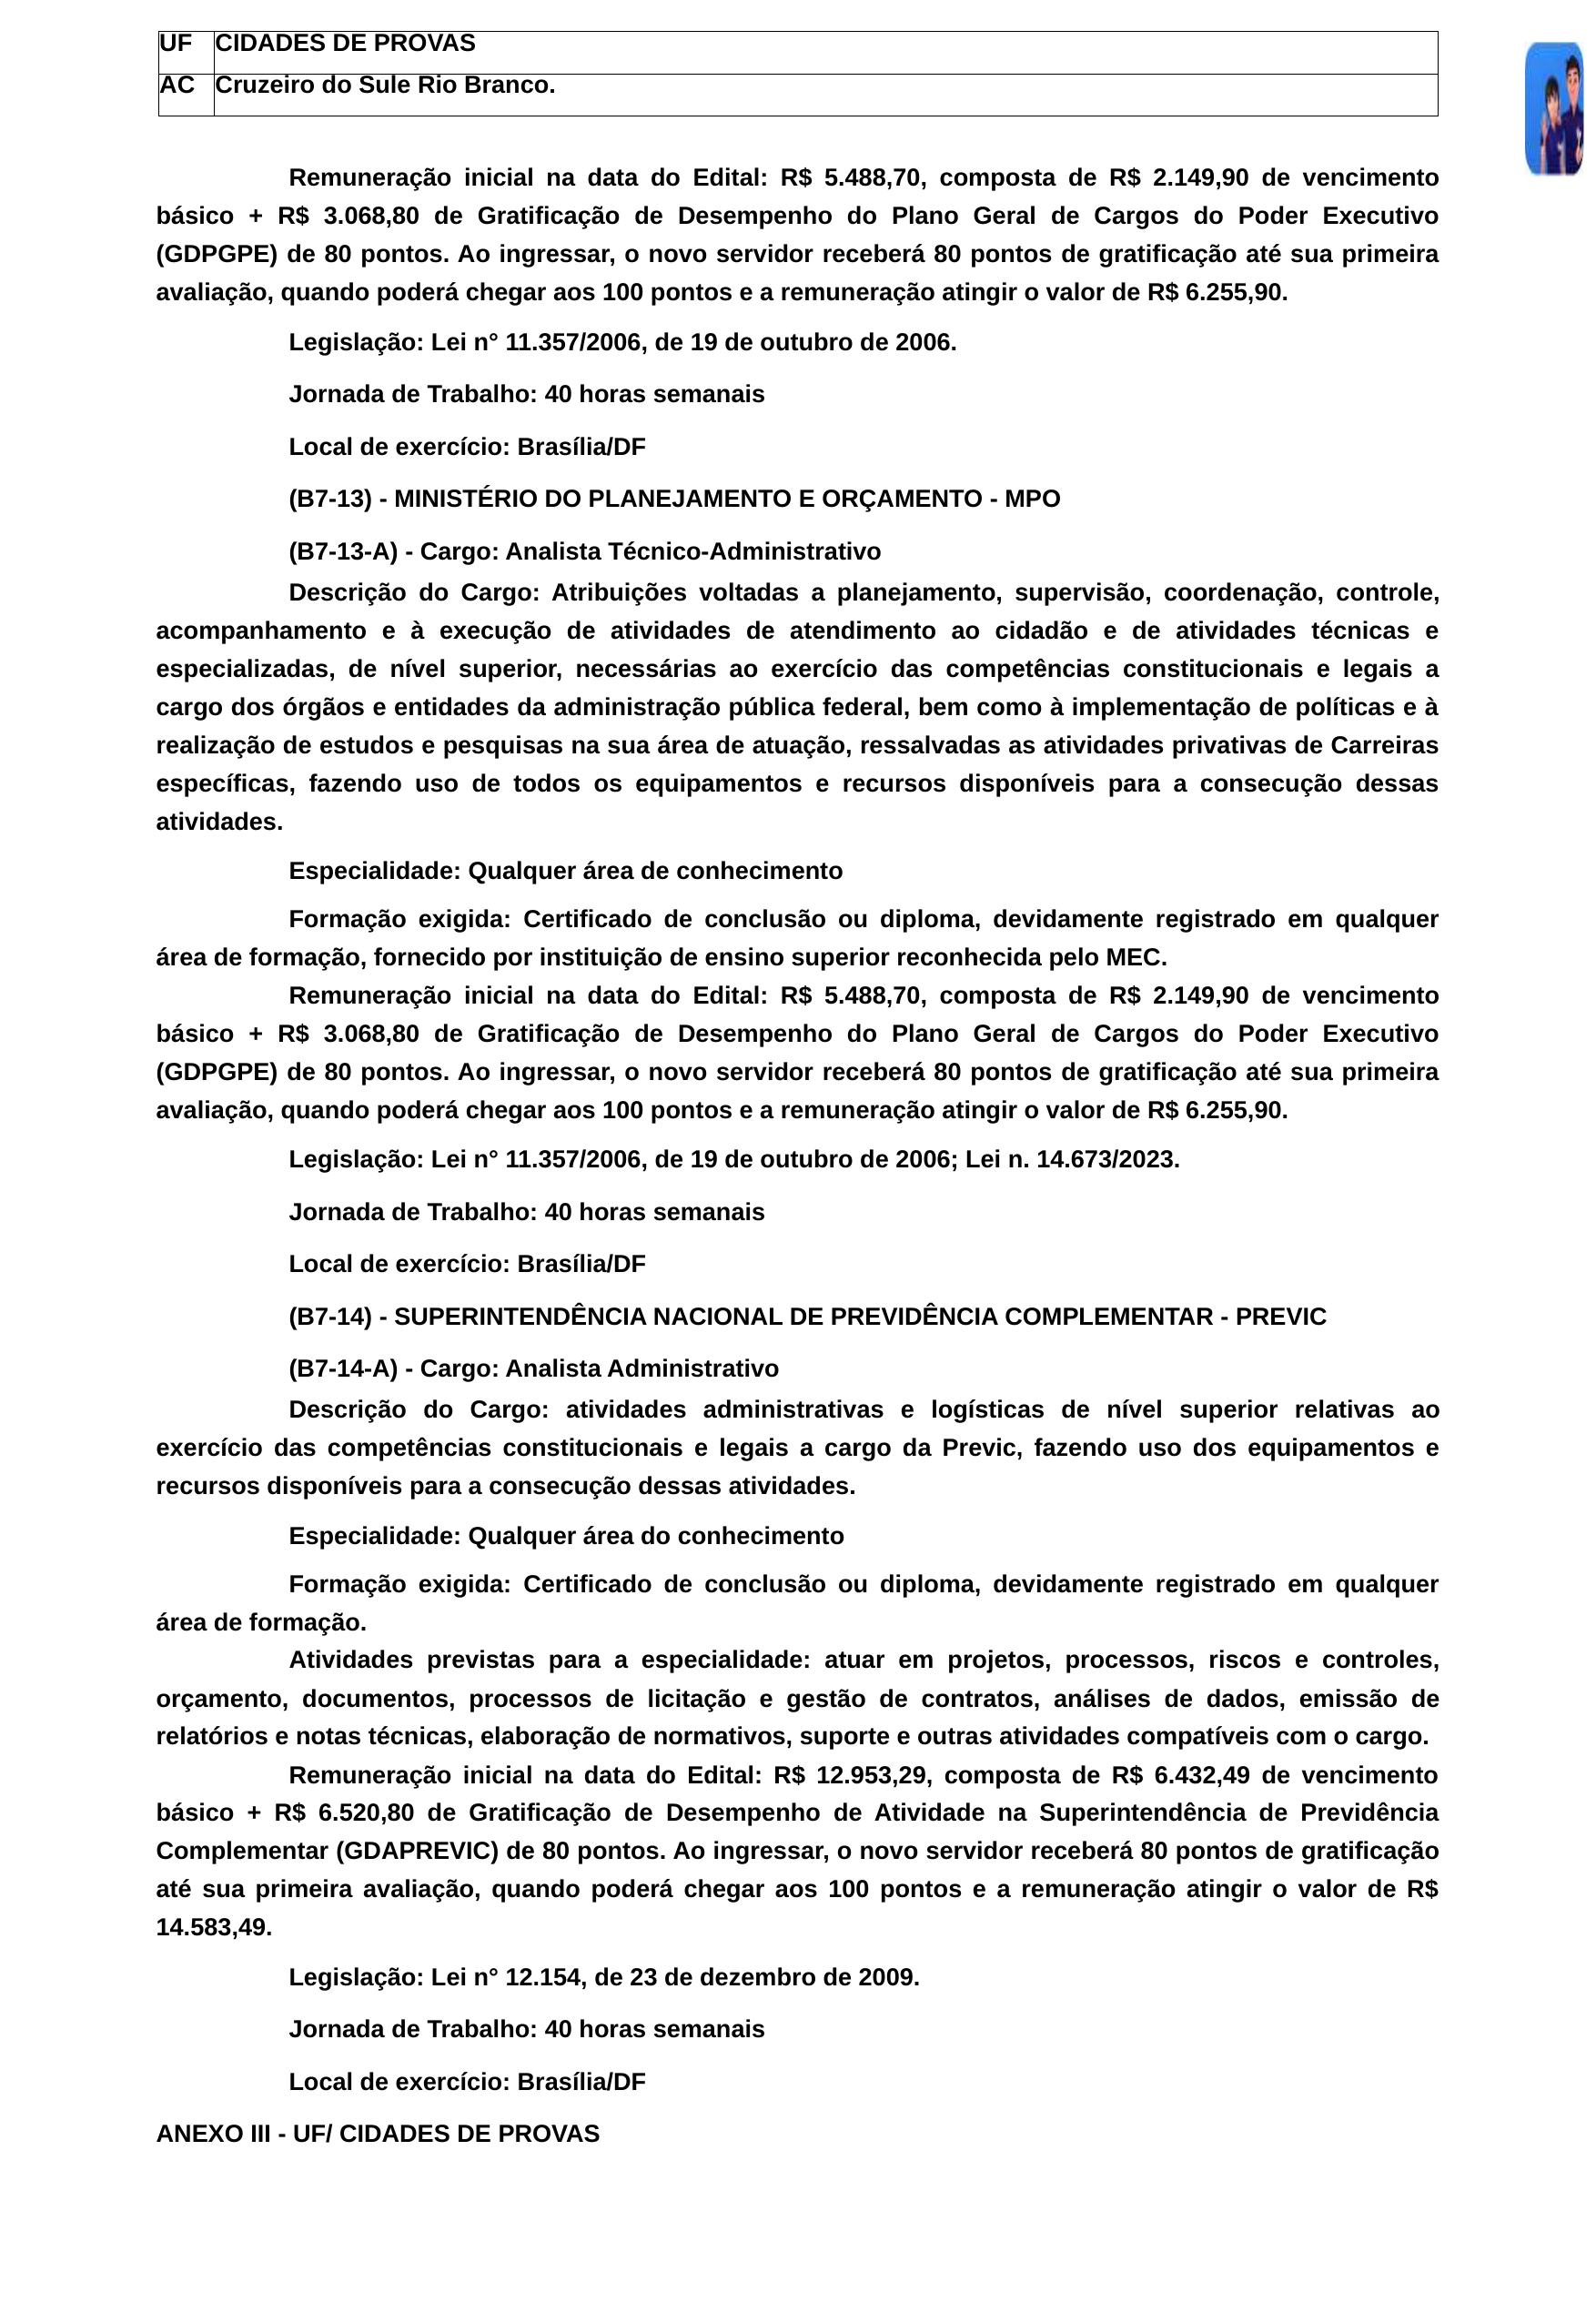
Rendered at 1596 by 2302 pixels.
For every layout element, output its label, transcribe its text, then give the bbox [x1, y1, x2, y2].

text (B7-13-A) - Cargo: Analista Técnico-Administrativo [156, 518, 1440, 570]
text Remuneração inicial na data do Edital: R$ 5.488,70, composta de R$ 2.149,90 de vencimento básico + R$ 3.068,80 de Gratificação de Desempenho do Plano Geral de Cargos do Poder Executivo (GDPGPE) de 80 pontos. Ao ingressar, o novo servidor receberá 80 pontos de gratificação até sua primeira avaliação, quando poderá chegar aos 100 pontos e a remuneração atingir o valor de R$ 6.255,90. [156, 974, 1440, 1126]
text Local de exercício: Brasília/DF [156, 413, 1440, 466]
text Local de exercício: Brasília/DF [156, 1231, 1440, 1283]
text Formação exigida: Certificado de conclusão ou diploma, devidamente registrado em qualquer área de formação, fornecido por instituição de ensino superior reconhecida pelo MEC. [156, 897, 1440, 974]
text (B7-13) - MINISTÉRIO DO PLANEJAMENTO E ORÇAMENTO - MPO [156, 466, 1440, 518]
table_header CIDADES DE PROVAS [215, 32, 1438, 74]
text Jornada de Trabalho: 40 horas semanais [156, 361, 1440, 413]
text Jornada de Trabalho: 40 horas semanais [156, 1178, 1440, 1231]
text Especialidade: Qualquer área de conhecimento [156, 860, 1440, 884]
text Atividades previstas para a especialidade: atuar em projetos, processos, riscos e controles, orçamento, documentos, processos de licitação e gestão de contratos, análises de dados, emissão de relatórios e notas técnicas, elaboração de normativos, suporte e outras atividades compatíveis com o cargo. [156, 1638, 1440, 1752]
text Especialidade: Qualquer área do conhecimento [156, 1525, 1440, 1550]
text Descrição do Cargo: Atribuições voltadas a planejamento, supervisão, coordenação, controle, acompanhamento e à execução de atividades de atendimento ao cidadão e de atividades técnicas e especializadas, de nível superior, necessárias ao exercício das competências constitucionais e legais a cargo dos órgãos e entidades da administração pública federal, bem como à implementação de políticas e à realização de estudos e pesquisas na sua área de atuação, ressalvadas as atividades privativas de Carreiras específicas, fazendo uso de todos os equipamentos e recursos disponíveis para a consecução dessas atividades. [156, 570, 1440, 837]
text Jornada de Trabalho: 40 horas semanais [156, 1996, 1440, 2048]
text Legislação: Lei n° 11.357/2006, de 19 de outubro de 2006; Lei n. 14.673/2023. [156, 1126, 1440, 1178]
text Formação exigida: Certificado de conclusão ou diploma, devidamente registrado em qualquer área de formação. [156, 1561, 1440, 1638]
text (B7-14-A) - Cargo: Analista Administrativo [156, 1336, 1440, 1388]
text Local de exercício: Brasília/DF ANEXO III - UF/ CIDADES DE PROVAS [156, 2048, 648, 2153]
table_header UF [159, 32, 214, 74]
table_cell AC [159, 75, 214, 116]
table_cell Cruzeiro do Sule Rio Branco. [215, 75, 1438, 116]
text Legislação: Lei n° 12.154, de 23 de dezembro de 2009. [156, 1944, 1440, 1996]
text Remuneração inicial na data do Edital: R$ 12.953,29, composta de R$ 6.432,49 de vencimento básico + R$ 6.520,80 de Gratificação de Desempenho de Atividade na Superintendência de Previdência Complementar (GDAPREVIC) de 80 pontos. Ao ingressar, o novo servidor receberá 80 pontos de gratificação até sua primeira avaliação, quando poderá chegar aos 100 pontos e a remuneração atingir o valor de R$ 14.583,49. [156, 1752, 1440, 1944]
text Remuneração inicial na data do Edital: R$ 5.488,70, composta de R$ 2.149,90 de vencimento básico + R$ 3.068,80 de Gratificação de Desempenho do Plano Geral de Cargos do Poder Executivo (GDPGPE) de 80 pontos. Ao ingressar, o novo servidor receberá 80 pontos de gratificação até sua primeira avaliação, quando poderá chegar aos 100 pontos e a remuneração atingir o valor de R$ 6.255,90. [156, 31, 1440, 308]
text (B7-14) - SUPERINTENDÊNCIA NACIONAL DE PREVIDÊNCIA COMPLEMENTAR - PREVIC [156, 1283, 1440, 1336]
text Legislação: Lei n° 11.357/2006, de 19 de outubro de 2006. [156, 308, 1440, 361]
text Descrição do Cargo: atividades administrativas e logísticas de nível superior relativas ao exercício das competências constitucionais e legais a cargo da Previc, fazendo uso dos equipamentos e recursos disponíveis para a consecução dessas atividades. [156, 1388, 1440, 1502]
